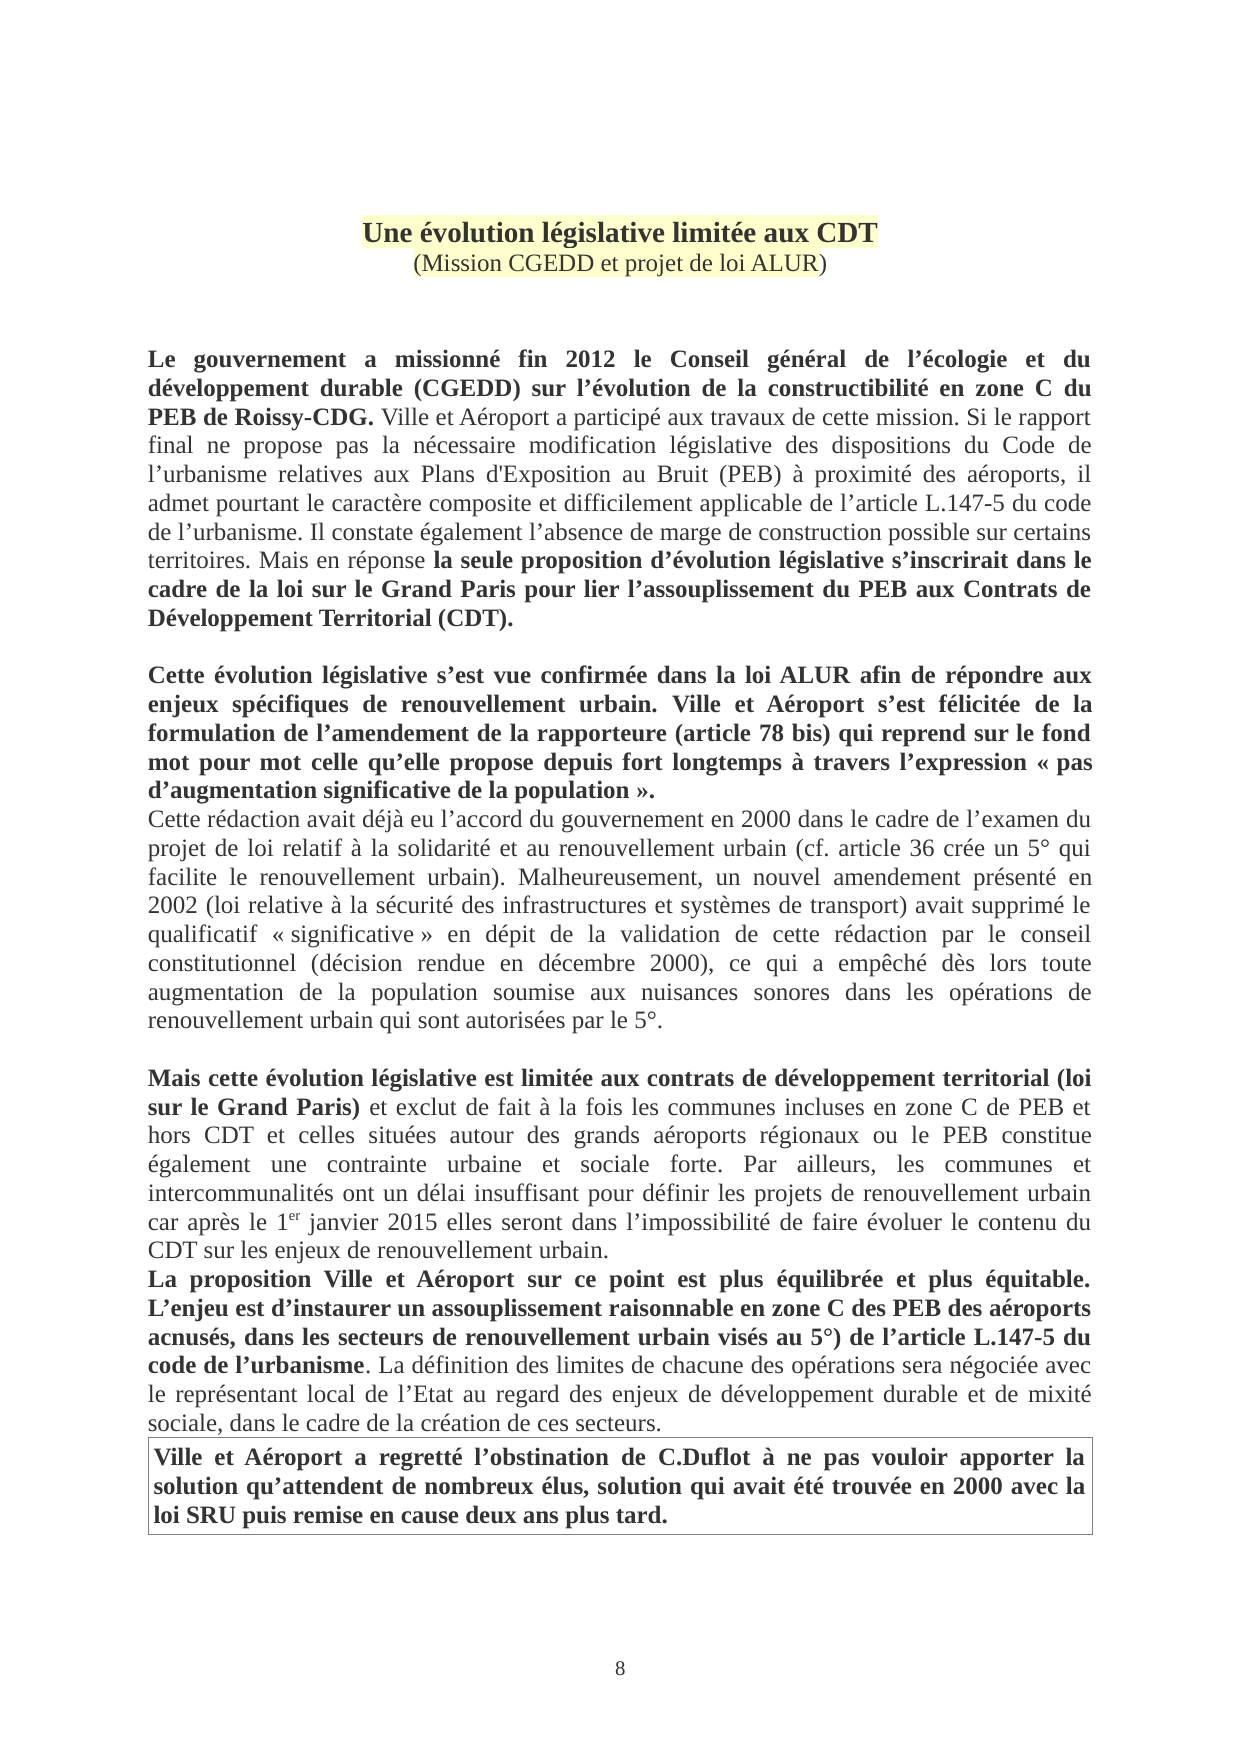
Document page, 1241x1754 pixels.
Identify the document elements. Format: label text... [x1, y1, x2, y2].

text Une évolution législative limitée aux CDT [148, 215, 1092, 248]
text Mais cette évolution législative est limitée aux contrats de développement territorial (loi sur le Grand Paris) et exclut de fait à la fois les communes incluses en zone C de PEB et hors CDT et celles situées autour des grands aéroports régionaux ou le PEB constitue également une contrainte urbaine et sociale forte. Par ailleurs, les communes et intercommunalités ont un délai insuffisant pour définir les projets de renouvellement urbain car après le 1er janvier 2015 elles seront dans l’impossibilité de faire évoluer le contenu du CDT sur les enjeux de renouvellement urbain. [148, 1063, 1092, 1264]
text Le gouvernement a missionné fin 2012 le Conseil général de l’écologie et du développement durable (CGEDD) sur l’évolution de la constructibilité en zone C du PEB de Roissy-CDG. Ville et Aéroport a participé aux travaux de cette mission. Si le rapport final ne propose pas la nécessaire modification législative des dispositions du Code de l’urbanisme relatives aux Plans d'Exposition au Bruit (PEB) à proximité des aéroports, il admet pourtant le caractère composite et difficilement applicable de l’article L.147-5 du code de l’urbanisme. Il constate également l’absence de marge de construction possible sur certains territoires. Mais en réponse la seule proposition d’évolution législative s’inscrirait dans le cadre de la loi sur le Grand Paris pour lier l’assouplissement du PEB aux Contrats de Développement Territorial (CDT). [148, 344, 1092, 632]
text (Mission CGEDD et projet de loi ALUR) [148, 248, 1092, 277]
text Cette évolution législative s’est vue confirmée dans la loi ALUR afin de répondre aux enjeux spécifiques de renouvellement urbain. Ville et Aéroport s’est félicitée de la formulation de l’amendement de la rapporteure (article 78 bis) qui reprend sur le fond mot pour mot celle qu’elle propose depuis fort longtemps à travers l’expression « pas d’augmentation significative de la population ». [148, 660, 1092, 804]
text La proposition Ville et Aéroport sur ce point est plus équilibrée et plus équitable. L’enjeu est d’instaurer un assouplissement raisonnable en zone C des PEB des aéroports acnusés, dans les secteurs de renouvellement urbain visés au 5°) de l’article L.147-5 du code de l’urbanisme. La définition des limites de chacune des opérations sera négociée avec le représentant local de l’Etat au regard des enjeux de développement durable et de mixité sociale, dans le cadre de la création de ces secteurs. [148, 1264, 1092, 1437]
table_header Ville et Aéroport a regretté l’obstination de C.Duflot à ne pas vouloir apporter la solution qu’attendent de nombreux élus, solution qui avait été trouvée en 2000 avec la loi SRU puis remise en cause deux ans plus tard. [149, 1438, 1092, 1534]
text Cette rédaction avait déjà eu l’accord du gouvernement en 2000 dans le cadre de l’examen du projet de loi relatif à la solidarité et au renouvellement urbain (cf. article 36 crée un 5° qui facilite le renouvellement urbain). Malheureusement, un nouvel amendement présenté en 2002 (loi relative à la sécurité des infrastructures et systèmes de transport) avait supprimé le qualificatif « significative » en dépit de la validation de cette rédaction par le conseil constitutionnel (décision rendue en décembre 2000), ce qui a empêché dès lors toute augmentation de la population soumise aux nuisances sonores dans les opérations de renouvellement urbain qui sont autorisées par le 5°. [148, 804, 1092, 1034]
